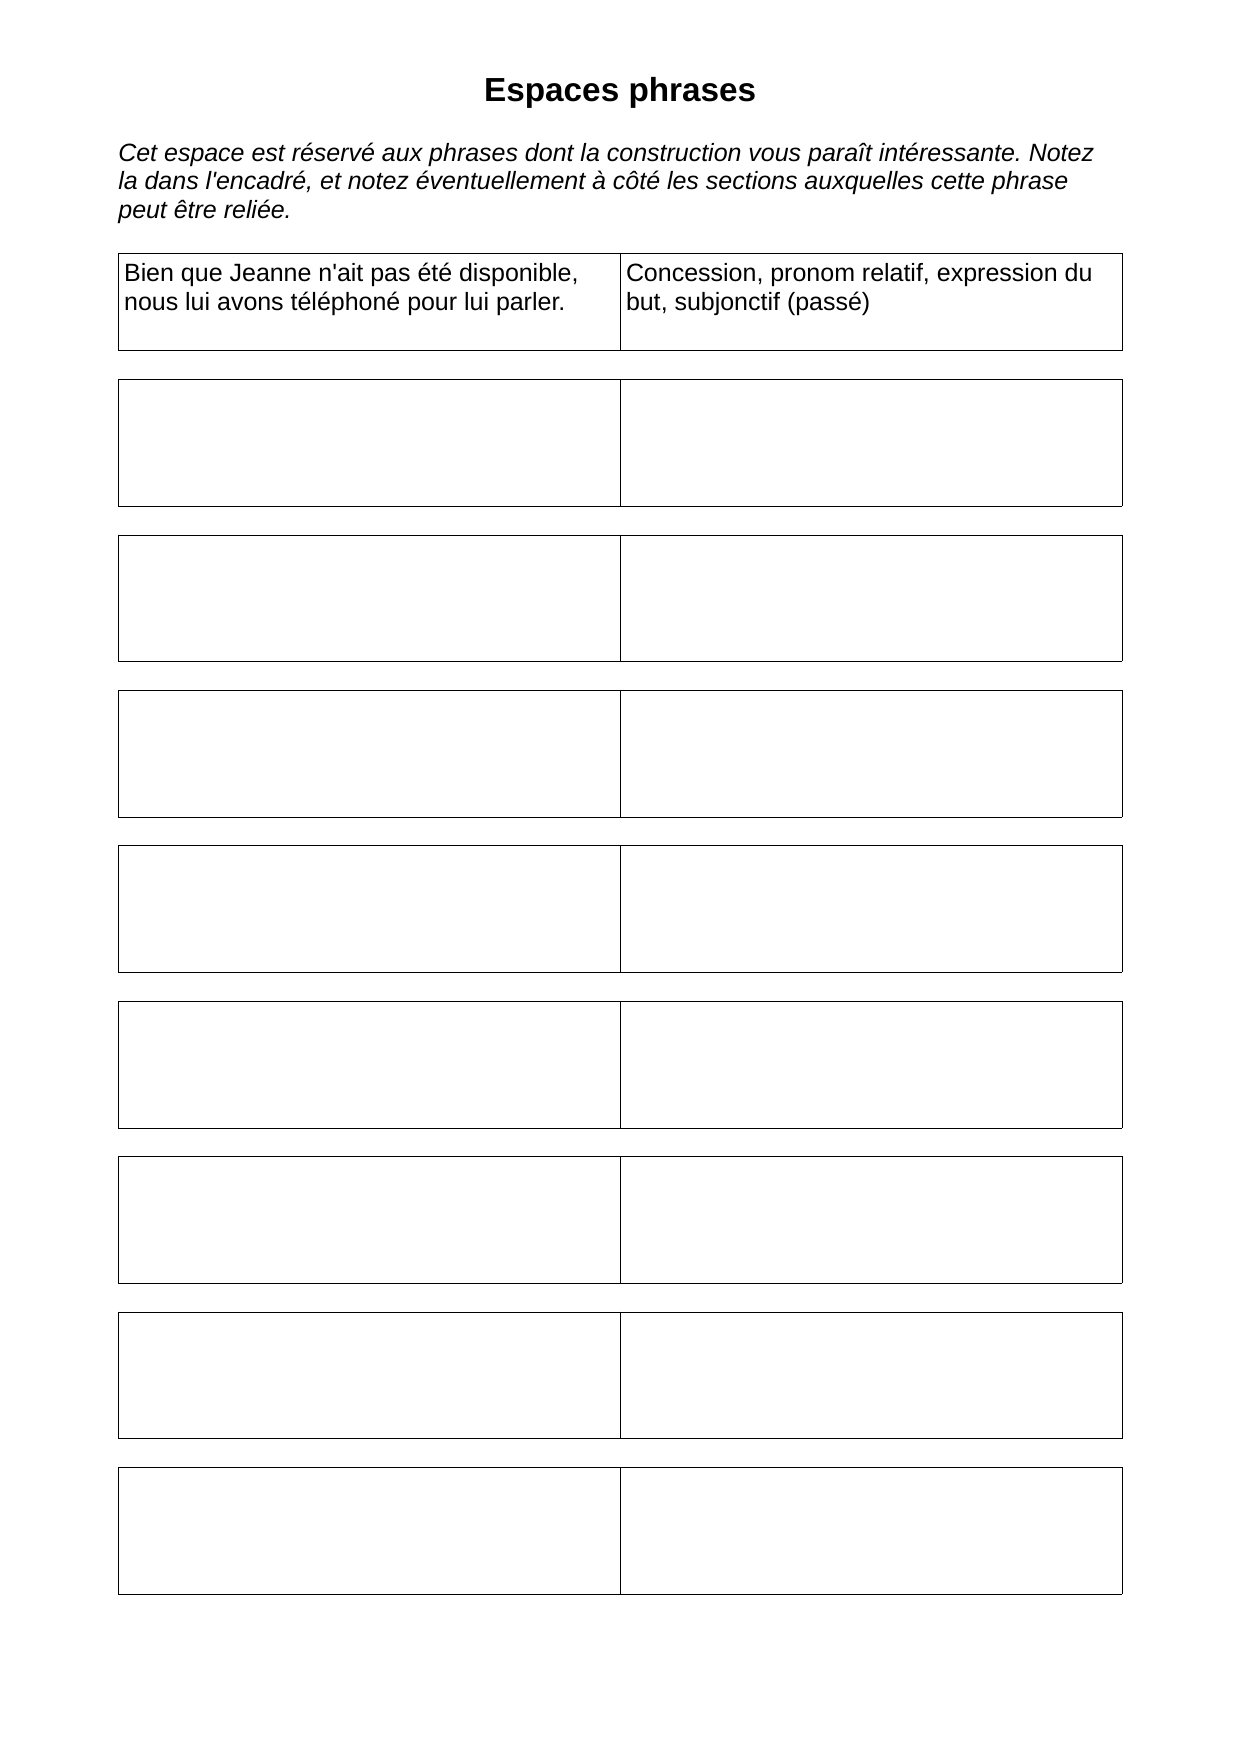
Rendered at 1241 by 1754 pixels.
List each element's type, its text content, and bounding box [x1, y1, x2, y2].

table_header [621, 1157, 1122, 1283]
text Espaces phrases [118, 70, 1122, 109]
table_header [119, 1157, 620, 1283]
table_header [119, 691, 620, 817]
table_header Concession, pronom relatif, expression du but, subjonctif (passé) [621, 254, 1122, 350]
table_header [621, 536, 1122, 661]
table_header [119, 380, 620, 506]
table_header [119, 846, 620, 972]
table_header [119, 1002, 620, 1127]
table_header [621, 380, 1122, 506]
table_header Bien que Jeanne n'ait pas été disponible, nous lui avons téléphoné pour lui parler. [119, 254, 620, 350]
table_header [621, 691, 1122, 817]
table_header [621, 846, 1122, 972]
table_header [621, 1002, 1122, 1127]
table_header [119, 1468, 620, 1594]
table_header [119, 1313, 620, 1438]
table_header [119, 536, 620, 661]
table_header [621, 1313, 1122, 1438]
table_header [621, 1468, 1122, 1594]
text Cet espace est réservé aux phrases dont la construction vous paraît intéressante. Notez la dans l'encadré, et notez éventuellement à côté les sections auxquelles cette phrase peut être reliée. [118, 137, 1122, 224]
